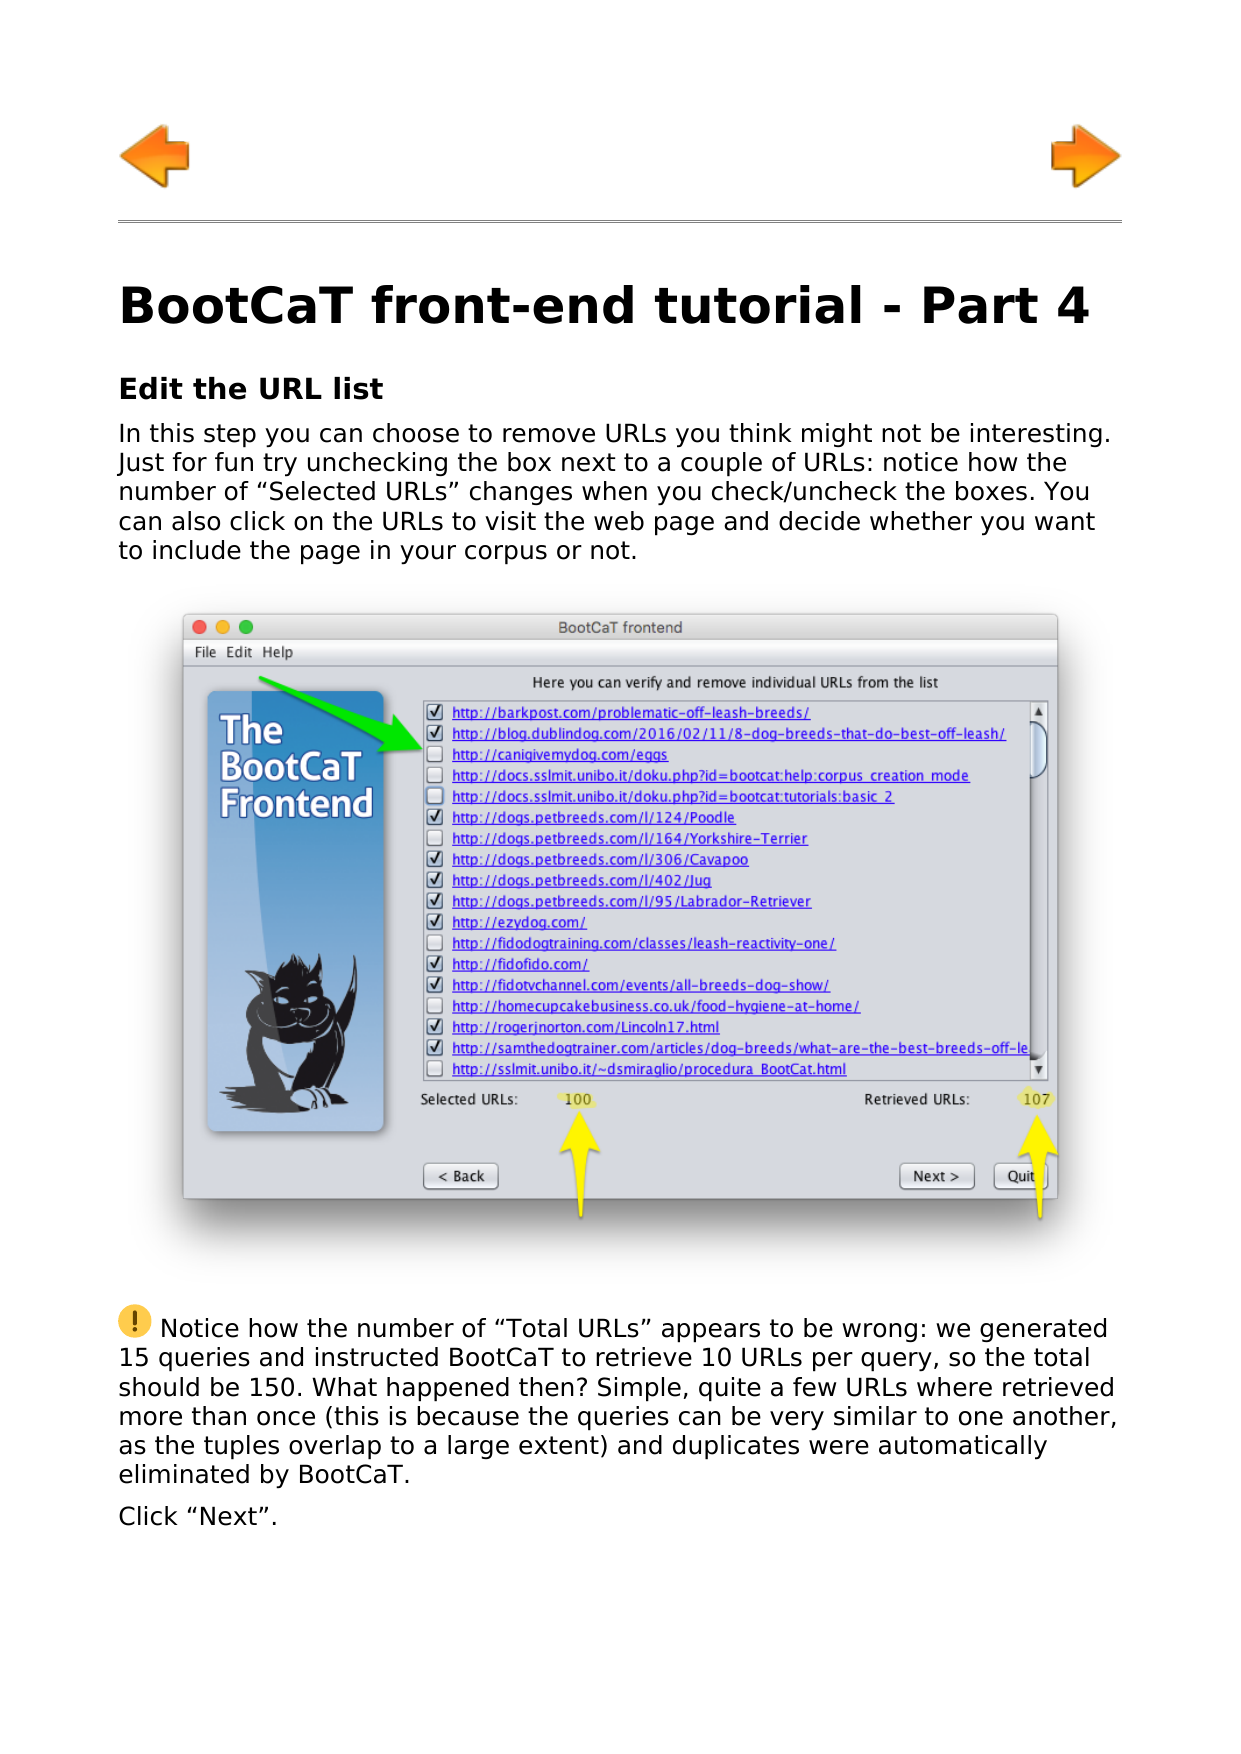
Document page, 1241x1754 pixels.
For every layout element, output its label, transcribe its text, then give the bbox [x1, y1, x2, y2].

subtitle BootCaT front-end tutorial - Part 4 [118, 277, 1122, 335]
text Notice how the number of “Total URLs” appears to be wrong: we generated 15 queries and instructed BootCaT to retrieve 10 URLs per query, so the total should be 150. What happened then? Simple, quite a few URLs where retrieved more than once (this is because the queries can be very similar to one another, as the tuples overlap to a large extent) and duplicates were automatically eliminated by BootCaT. [118, 1304, 1122, 1489]
picture [1047, 118, 1123, 194]
picture [118, 577, 1123, 1292]
subtitle Edit the URL list [118, 373, 1122, 407]
text In this step you can choose to remove URLs you think might not be interesting. Just for fun try unchecking the box next to a couple of URLs: notice how the number of “Selected URLs” changes when you check/uncheck the boxes. You can also click on the URLs to visit the web page and decide whether you want to include the page in your corpus or not. [118, 419, 1122, 565]
text Click “Next”. [118, 1502, 1122, 1531]
picture [118, 118, 194, 194]
